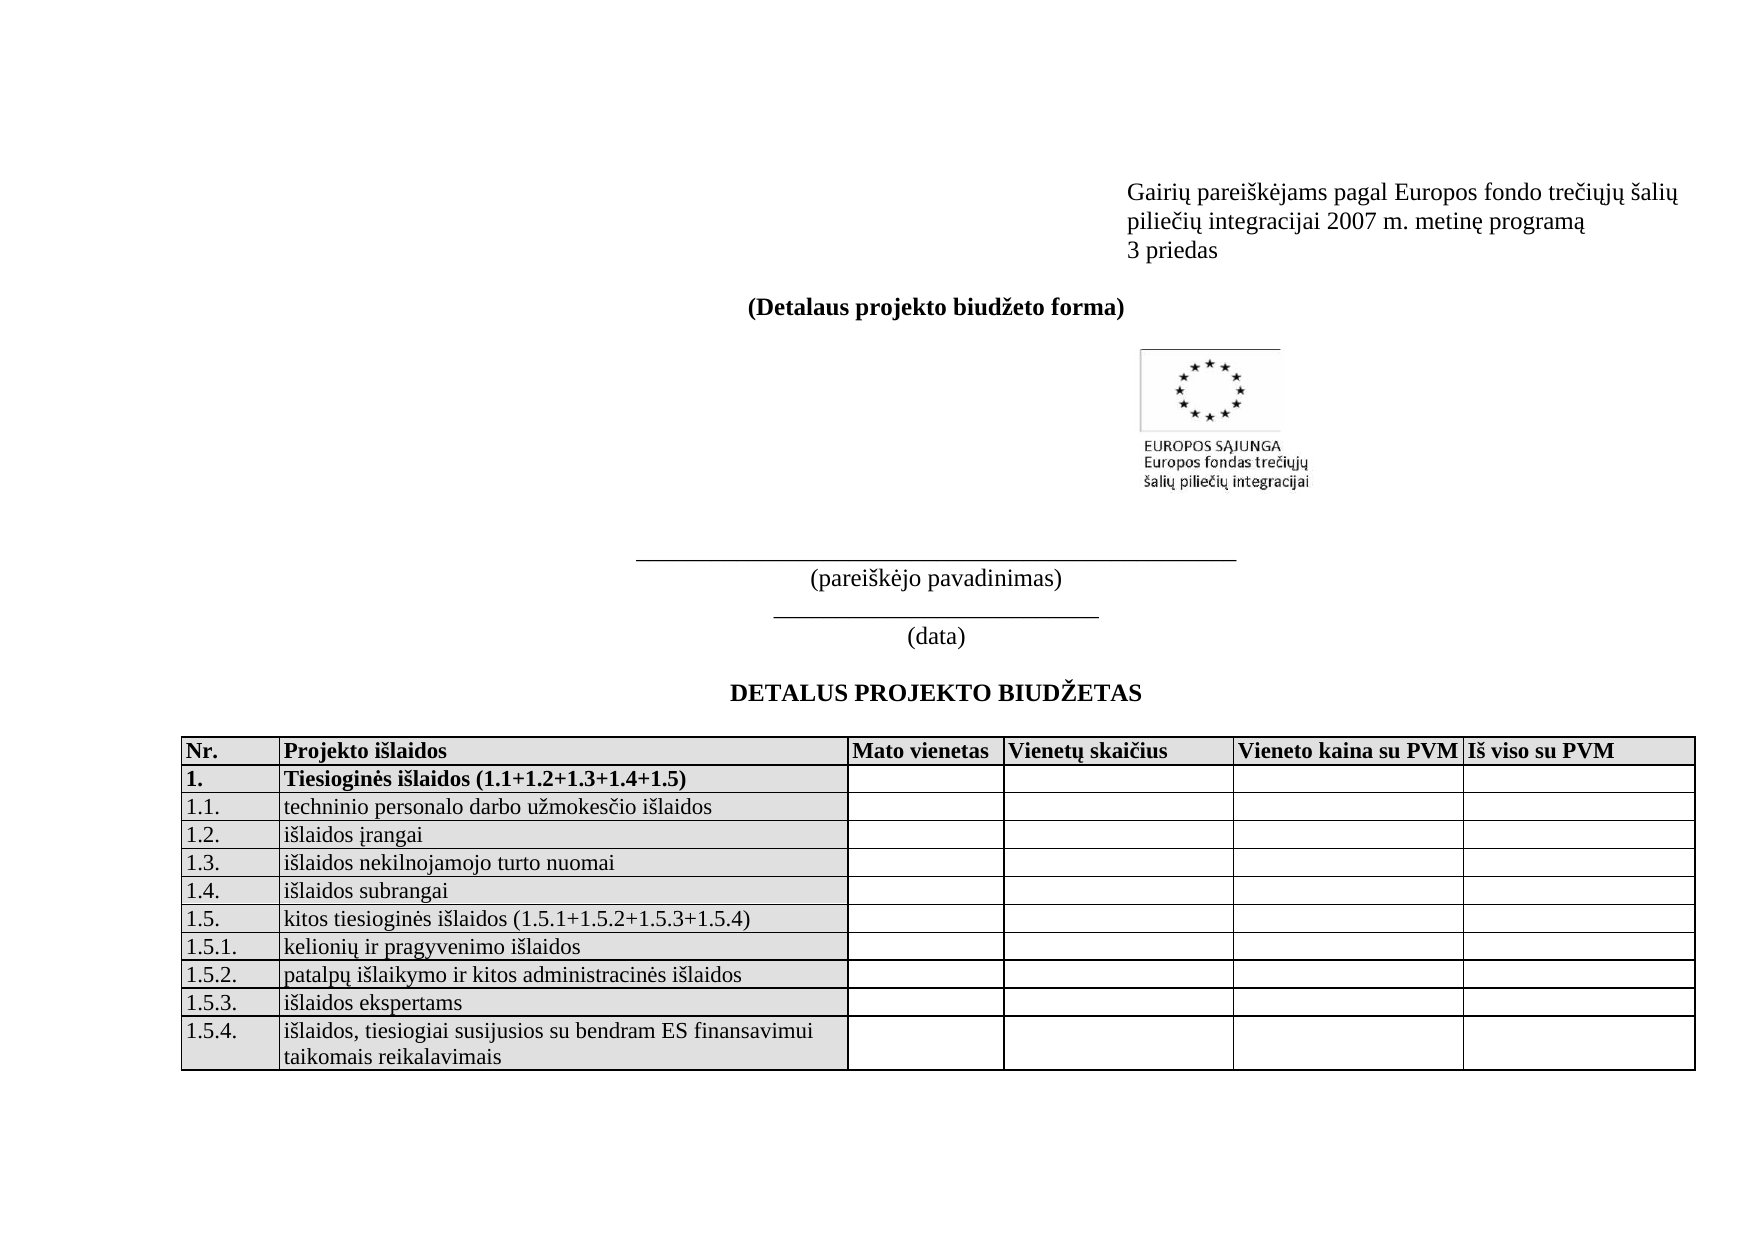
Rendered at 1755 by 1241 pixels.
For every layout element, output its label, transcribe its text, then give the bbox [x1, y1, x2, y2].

text ________________________________________________ [177, 535, 1695, 563]
table_cell [1464, 933, 1694, 959]
text Gairių pareiškėjams pagal Europos fondo trečiųjų šalių [1127, 177, 1695, 206]
table_cell [1005, 821, 1233, 848]
table_cell techninio personalo darbo užmokesčio išlaidos [280, 793, 847, 820]
table_cell [1234, 849, 1463, 876]
table_cell [1464, 793, 1694, 820]
table_cell [1464, 989, 1694, 1015]
table_cell [849, 821, 1003, 848]
table_cell [1005, 877, 1233, 903]
table_cell 1.5.4. [182, 1017, 279, 1069]
text piliečių integracijai 2007 m. metinę programą [1127, 206, 1695, 235]
table_cell [1005, 793, 1233, 820]
text (Detalaus projekto biudžeto forma) [177, 292, 1695, 321]
text (pareiškėjo pavadinimas) [177, 563, 1695, 592]
table_cell [1234, 989, 1463, 1015]
text (data) [177, 621, 1695, 650]
table_cell [1464, 905, 1694, 931]
table_header Projekto išlaidos [280, 738, 847, 764]
table_cell patalpų išlaikymo ir kitos administracinės išlaidos [280, 961, 847, 987]
table_cell [849, 933, 1003, 959]
table_cell 1.5.1. [182, 933, 279, 959]
table_cell kelionių ir pragyvenimo išlaidos [280, 933, 847, 959]
table_cell išlaidos subrangai [280, 877, 847, 903]
table_cell [1234, 1017, 1463, 1069]
table_cell [1234, 766, 1463, 792]
table_cell [1005, 849, 1233, 876]
table_cell [849, 849, 1003, 876]
table_cell [1464, 849, 1694, 876]
table_header Mato vienetas [849, 738, 1003, 764]
table_cell išlaidos nekilnojamojo turto nuomai [280, 849, 847, 876]
text DETALUS PROJEKTO BIUDŽETAS [177, 678, 1695, 707]
table_cell [849, 766, 1003, 792]
table_cell [1234, 905, 1463, 931]
table_header Vieneto kaina su PVM [1234, 738, 1463, 764]
table_cell [849, 961, 1003, 987]
table_cell [1005, 905, 1233, 931]
table_cell išlaidos ekspertams [280, 989, 847, 1015]
table_cell [849, 905, 1003, 931]
table_cell [1005, 766, 1233, 792]
table_cell [1234, 933, 1463, 959]
table_cell Tiesioginės išlaidos (1.1+1.2+1.3+1.4+1.5) [280, 766, 847, 792]
table_cell [1005, 989, 1233, 1015]
table_cell [1234, 961, 1463, 987]
table_cell [849, 1017, 1003, 1069]
table_cell 1.5. [182, 905, 279, 931]
table_cell [1005, 933, 1233, 959]
table_cell 1.4. [182, 877, 279, 903]
table_header Iš viso su PVM [1464, 738, 1694, 764]
text 3 priedas [1127, 235, 1695, 263]
table_cell 1.3. [182, 849, 279, 876]
table_header Nr. [182, 738, 279, 764]
table_cell [849, 877, 1003, 903]
table_cell [1005, 961, 1233, 987]
table_cell [1234, 821, 1463, 848]
table_cell 1.2. [182, 821, 279, 848]
table_cell [1464, 877, 1694, 903]
table_cell [849, 793, 1003, 820]
table_cell [849, 989, 1003, 1015]
table_cell 1. [182, 766, 279, 792]
table_cell [1464, 961, 1694, 987]
table_cell kitos tiesioginės išlaidos (1.5.1+1.5.2+1.5.3+1.5.4) [280, 905, 847, 931]
table_cell [1234, 793, 1463, 820]
table_header Vienetų skaičius [1005, 738, 1233, 764]
table_cell [1464, 1017, 1694, 1069]
table_cell [1005, 1017, 1233, 1069]
table_cell išlaidos įrangai [280, 821, 847, 848]
table_cell [1464, 821, 1694, 848]
text __________________________ [177, 592, 1695, 621]
table_cell 1.1. [182, 793, 279, 820]
table_cell 1.5.2. [182, 961, 279, 987]
table_cell išlaidos, tiesiogiai susijusios su bendram ES finansavimui taikomais reikalavimais [280, 1017, 847, 1069]
table_cell 1.5.3. [182, 989, 279, 1015]
table_cell [1464, 766, 1694, 792]
table_cell [1234, 877, 1463, 903]
